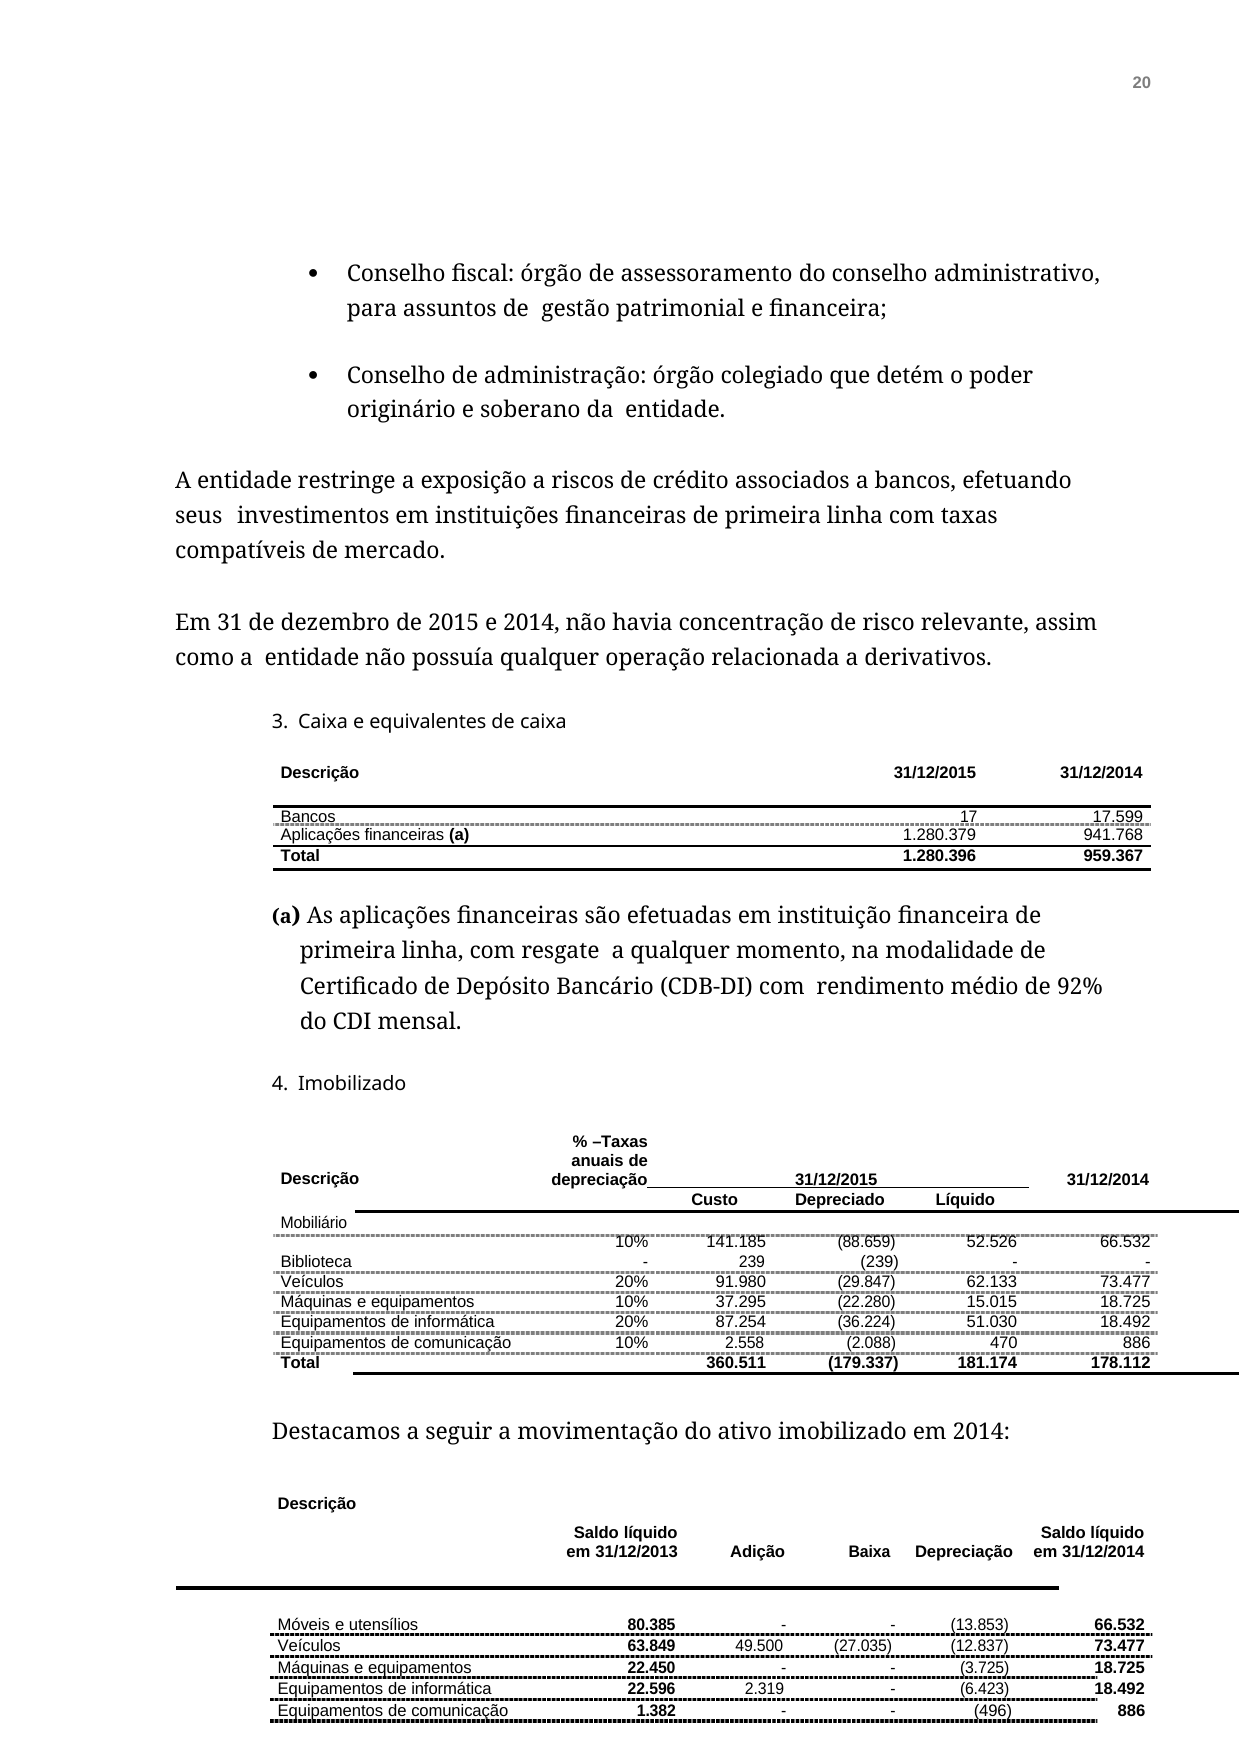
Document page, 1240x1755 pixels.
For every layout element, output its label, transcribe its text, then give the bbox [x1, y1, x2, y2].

table_cell 1.280.396 [683, 847, 1018, 868]
text Saldo líquido em 31/12/2014 [1033, 1523, 1146, 1561]
text Saldo líquido [574, 1523, 1014, 1542]
text depreciação 31/12/2015 31/12/2014 Custo Depreciado Líquido [551, 1170, 1151, 1209]
list Conselho fiscal: órgão de assessoramento do conselho administrativo, para assuntos de gestão patrimonial e financeira; [309, 257, 1118, 323]
table_header 31/12/2015 [683, 755, 1018, 804]
text (a) As aplicações financeiras são efetuadas em instituição financeira de primeira linha, com resgate a qualquer momento, na modalidade de Certificado de Depósito Bancário (CDB-DI) com rendimento médio de 92% do CDI mensal. [272, 899, 1132, 1036]
table_cell 17 [683, 808, 1018, 823]
text Equipamentos de informática 22.596 2.319 - (6.423) 18.492 [277, 1679, 1171, 1698]
text Veículos 20% 91.980 (29.847) 62.133 73.477 [280, 1272, 1171, 1291]
table_cell Total [273, 847, 682, 868]
table_cell 941.768 [1019, 826, 1151, 845]
table_cell Aplicações financeiras (a) [273, 826, 682, 845]
table_cell 1.280.379 [683, 826, 1018, 845]
text Equipamentos de comunicação 10% 2.558 (2.088) 470 886 [280, 1332, 1171, 1352]
text Biblioteca - 239 (239) - - [280, 1252, 1171, 1271]
text Mobiliário 10% 141.185 (88.659) 52.526 66.532 [280, 1212, 1171, 1251]
table_header Descrição [273, 755, 682, 804]
text Descrição [277, 1494, 357, 1513]
table_cell 17.599 [1019, 808, 1151, 823]
text % –Taxas anuais de [571, 1131, 697, 1170]
text Equipamentos de comunicação 1.382 - - (496) 886 [277, 1701, 1171, 1720]
list Caixa e equivalentes de caixa [272, 708, 1171, 735]
table_cell 959.367 [1019, 847, 1151, 868]
text Equipamentos de informática 20% 87.254 (36.224) 51.030 18.492 [280, 1312, 1171, 1331]
list Conselho de administração: órgão colegiado que detém o poder originário e soberano da entidade. [309, 359, 1132, 424]
text Móveis e utensílios 80.385 - - (13.853) 66.532 [277, 1614, 1171, 1633]
text Máquinas e equipamentos 22.450 - - (3.725) 18.725 [277, 1657, 1171, 1677]
list Imobilizado [272, 1070, 1171, 1097]
text A entidade restringe a exposição a riscos de crédito associados a bancos, efetuando seus investimentos em instituições financeiras de primeira linha com taxas compatíveis de mercado. [175, 464, 1110, 566]
text Em 31 de dezembro de 2015 e 2014, não havia concentração de risco relevante, assim como a entidade não possuía qualquer operação relacionada a derivativos. [175, 605, 1132, 672]
text Destacamos a seguir a movimentação do ativo imobilizado em 2014: [272, 1415, 1171, 1446]
text Descrição [280, 1168, 360, 1188]
text Total 360.511 (179.337) 181.174 178.112 [280, 1352, 1171, 1372]
text Veículos 63.849 49.500 (27.035) (12.837) 73.477 [277, 1636, 1171, 1655]
text em 31/12/2013 Adição Baixa Depreciação [566, 1542, 1014, 1561]
table_header 31/12/2014 [1019, 755, 1151, 804]
table_cell Bancos [273, 808, 682, 823]
text Máquinas e equipamentos 10% 37.295 (22.280) 15.015 18.725 [280, 1292, 1171, 1311]
